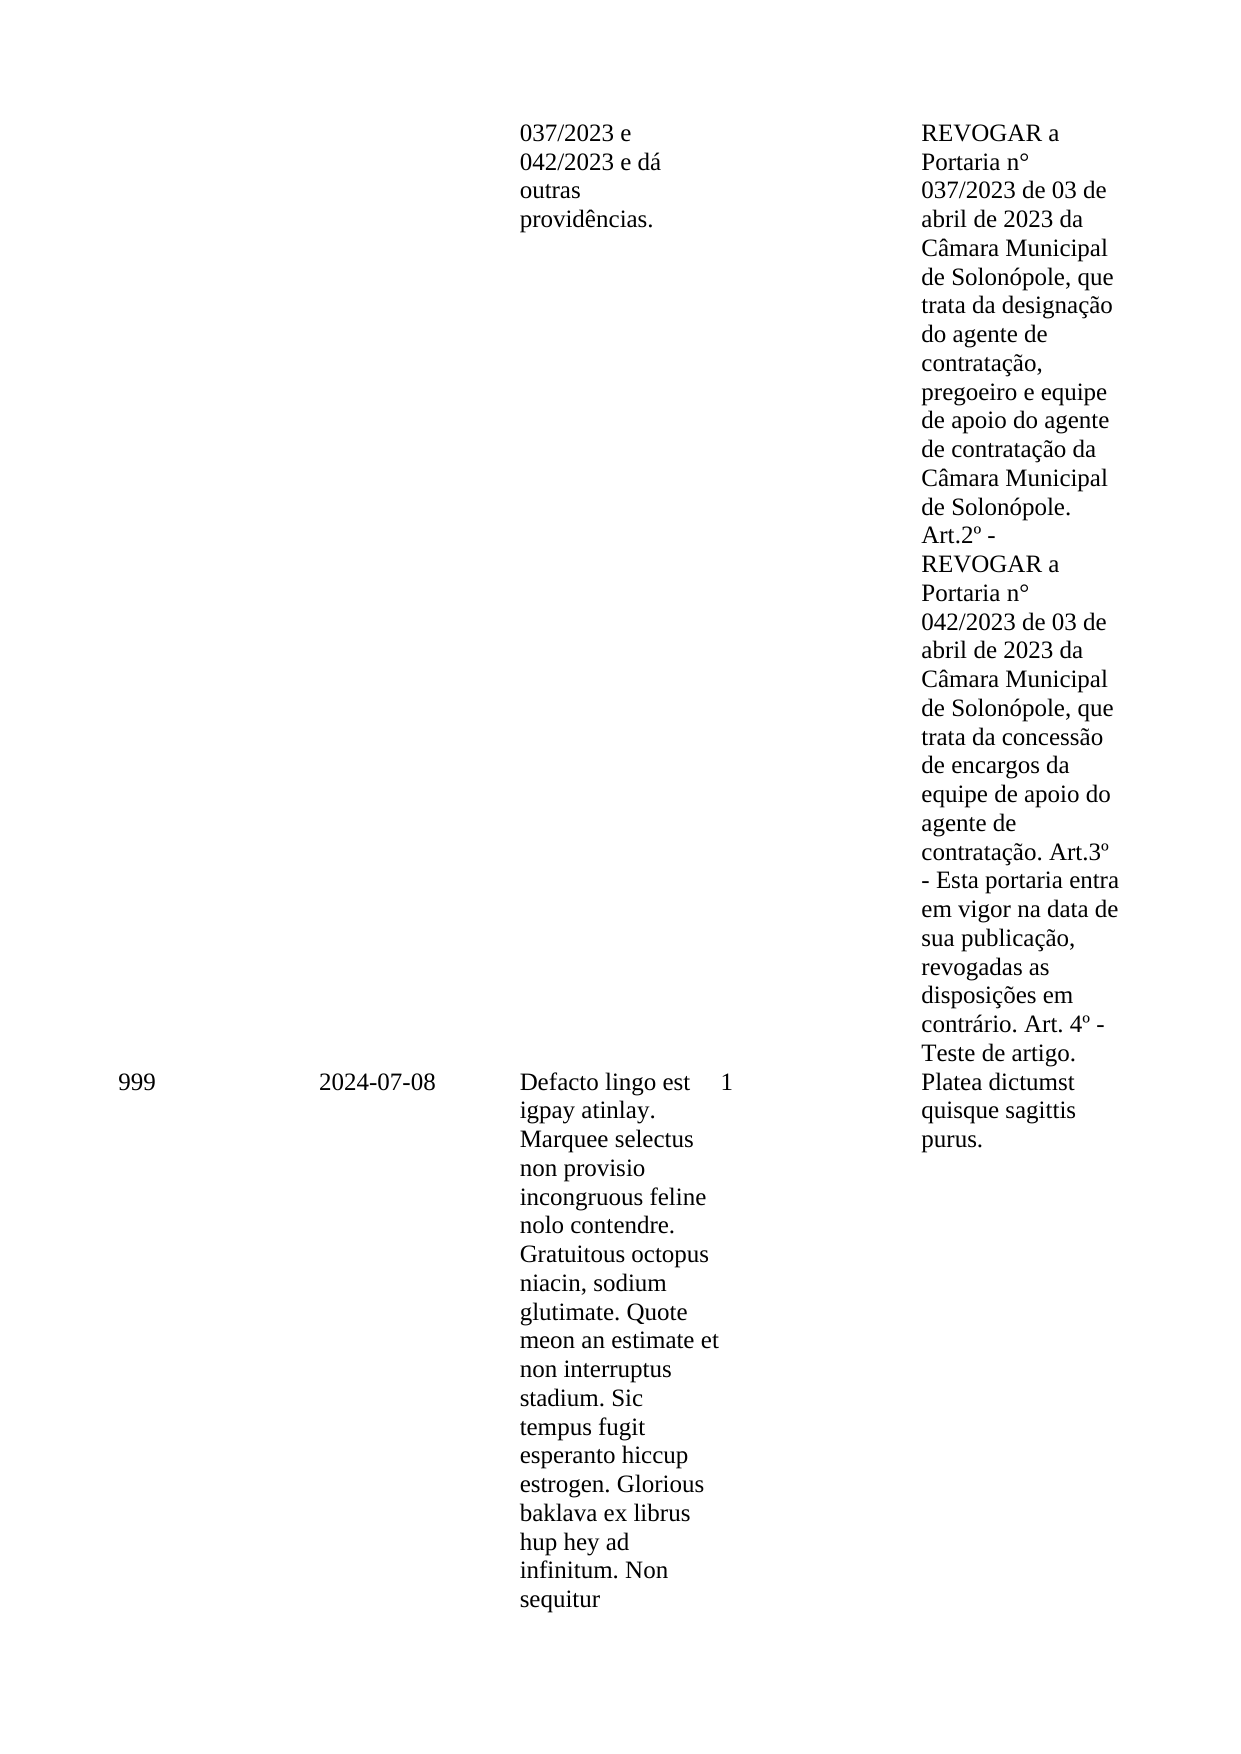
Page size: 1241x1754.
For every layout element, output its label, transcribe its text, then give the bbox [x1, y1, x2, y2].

table_cell - REVOGAR a Portaria n° 037/2023 de 03 de abril de 2023 da Câmara Municipal de Solonópole, que trata da designação do agente de contratação, pregoeiro e equipe de apoio do agente de contratação da Câmara Municipal de Solonópole. Art.2º - REVOGAR a Portaria n° 042/2023 de 03 de abril de 2023 da Câmara Municipal de Solonópole, que trata da concessão de encargos da equipe de apoio do agente de contratação. Art.3º - Esta portaria entra em vigor na data de sua publicação, revogadas as disposições em contrário. Art. 4º - Teste de artigo. [921, 118, 1122, 1067]
table_cell 1 [720, 1067, 921, 1613]
table_cell Platea dictumst quisque sagittis purus. [921, 1067, 1122, 1613]
table_cell [720, 118, 921, 1067]
table_cell [118, 118, 319, 1067]
table_cell 999 [118, 1067, 319, 1613]
table_cell [319, 118, 519, 1067]
table_cell 037/2023 e 042/2023 e dá outras providências. [520, 118, 720, 1067]
table_cell 2024-07-08 [319, 1067, 519, 1613]
table_cell Defacto lingo est igpay atinlay. Marquee selectus non provisio incongruous feline nolo contendre. Gratuitous octopus niacin, sodium glutimate. Quote meon an estimate et non interruptus stadium. Sic tempus fugit esperanto hiccup estrogen. Glorious baklava ex librus hup hey ad infinitum. Non sequitur [520, 1067, 720, 1613]
